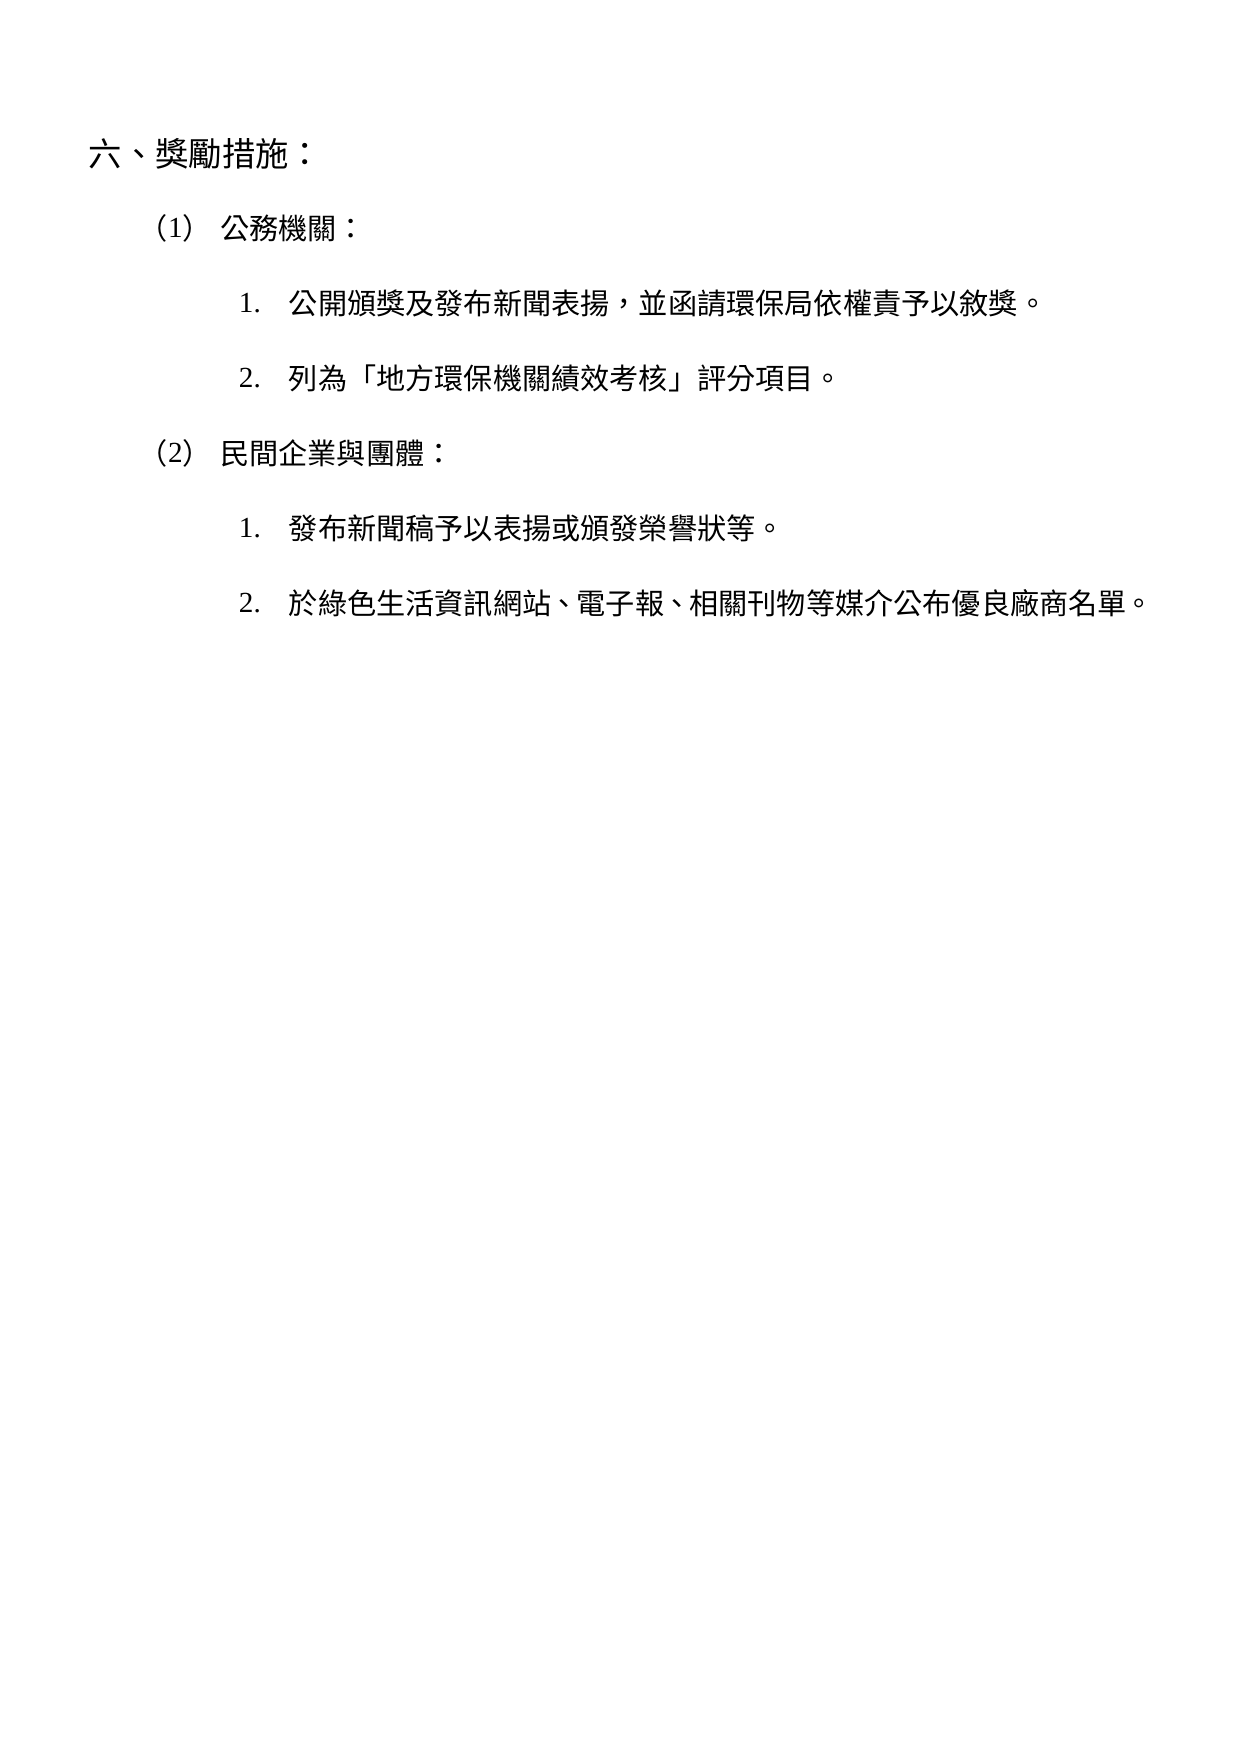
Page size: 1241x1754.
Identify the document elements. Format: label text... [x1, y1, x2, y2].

list 發布新聞稿予以表揚或頒發榮譽狀等。 [239, 483, 1151, 558]
list 列為「地方環保機關績效考核」評分項目。 [239, 333, 1151, 408]
list 公開頒獎及發布新聞表揚，並函請環保局依權責予以敘獎。 [239, 258, 1151, 333]
list 民間企業與團體： [139, 408, 1151, 483]
list 於綠色生活資訊網站、電子報、相關刊物等媒介公布優良廠商名單。 [239, 558, 1151, 633]
text 六、獎勵措施： [89, 108, 1151, 183]
list 公務機關： [139, 183, 1151, 258]
